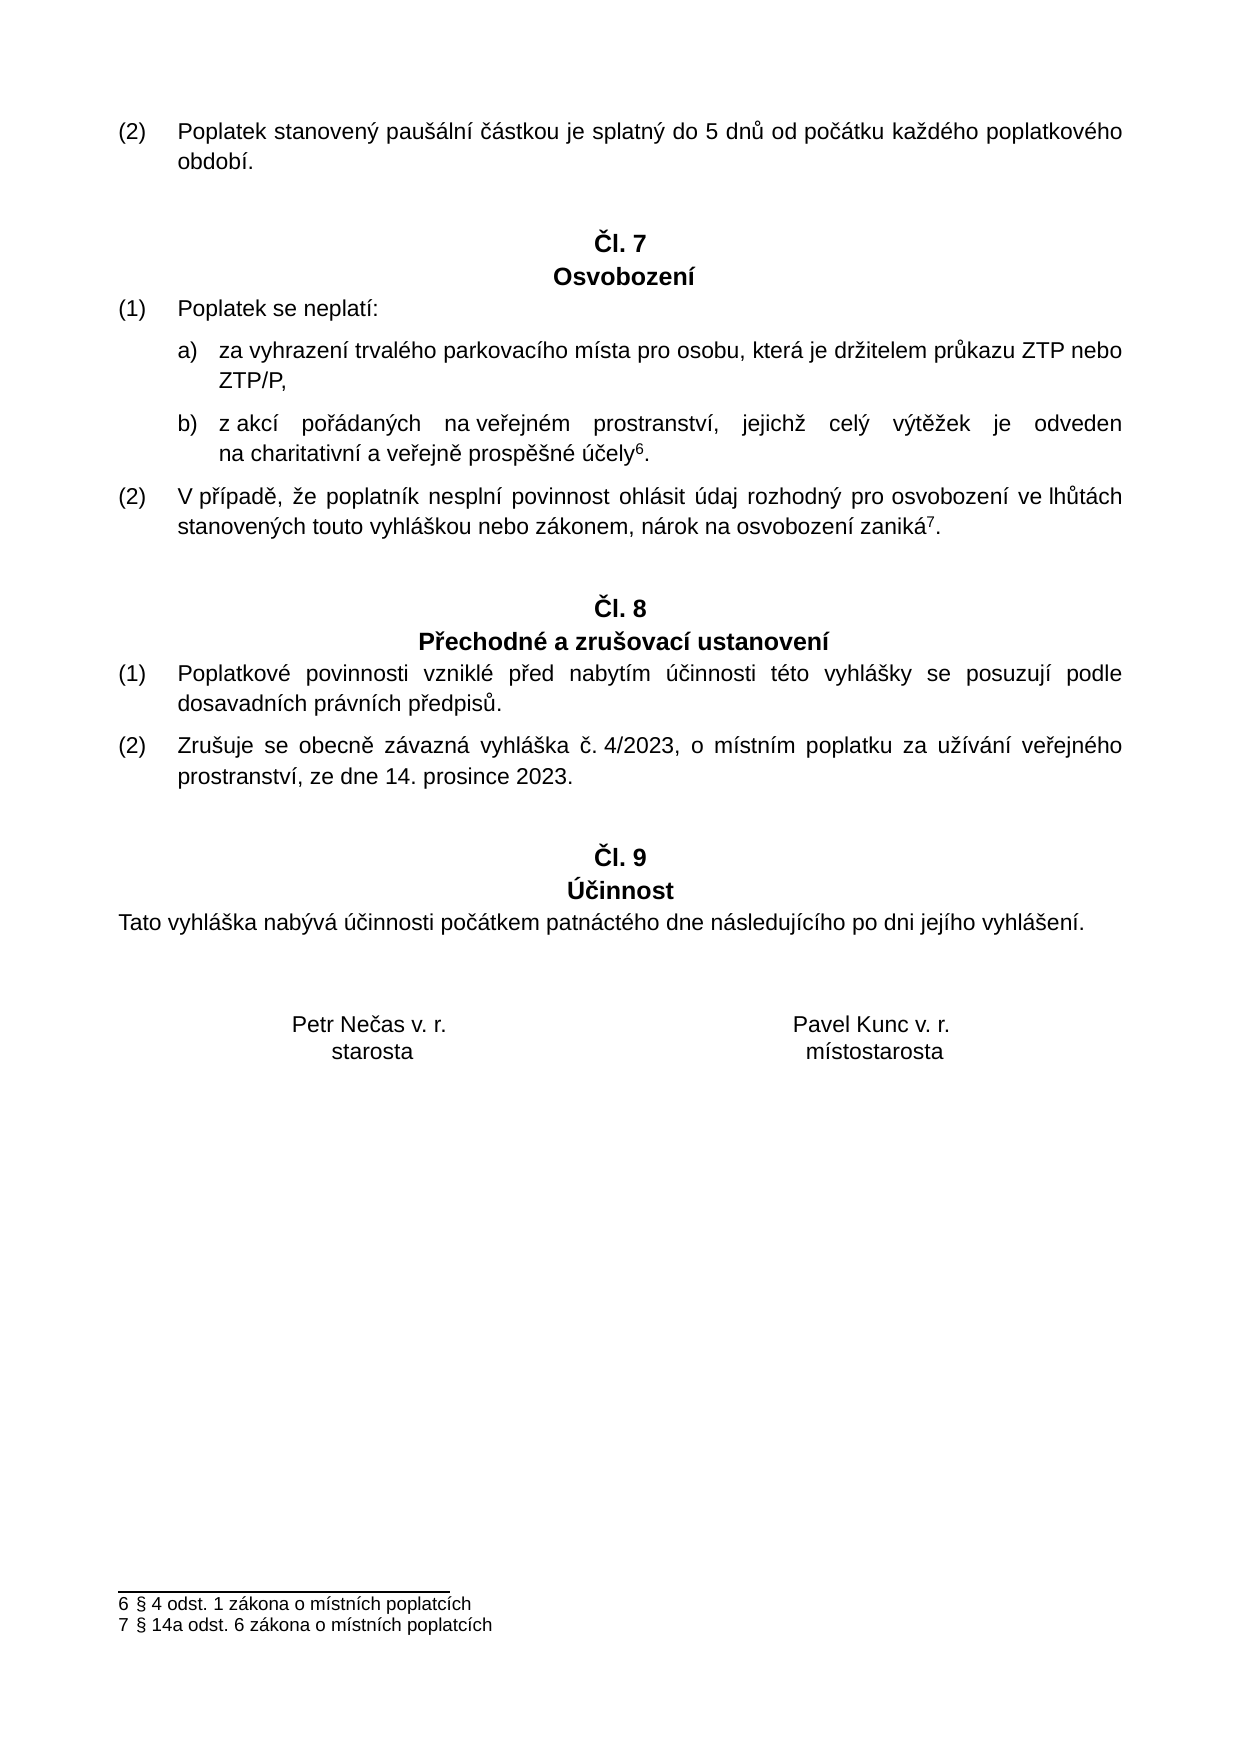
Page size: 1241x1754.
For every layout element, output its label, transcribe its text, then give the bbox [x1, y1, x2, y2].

list za vyhrazení trvalého parkovacího místa pro osobu, která je držitelem průkazu ZTP nebo ZTP/P, [177, 337, 1122, 394]
list z akcí pořádaných na veřejném prostranství, jejichž celý výtěžek je odveden na charitativní a veřejně prospěšné účely. [177, 410, 1122, 467]
text Tato vyhláška nabývá účinnosti počátkem patnáctého dne následujícího po dni jejího vyhlášení. [118, 909, 1122, 935]
list Poplatek stanovený paušální částkou je splatný do 5 dnů od počátku každého poplatkového období. [118, 118, 1122, 175]
table_header Pavel Kunc v. r. místostarosta [620, 952, 1122, 1070]
list Zrušuje se obecně závazná vyhláška č. 4/2023, o místním poplatku za užívání veřejného prostranství, ze dne 14. prosince 2023. [118, 732, 1122, 789]
list V případě, že poplatník nesplní povinnost ohlásit údaj rozhodný pro osvobození ve lhůtách stanovených touto vyhláškou nebo zákonem, nárok na osvobození zaniká. [118, 483, 1122, 540]
table_header Petr Nečas v. r. starosta [118, 952, 620, 1070]
list § 14a odst. 6 zákona o místních poplatcích [118, 1614, 1122, 1635]
subtitle Čl. 7 Osvobození [118, 228, 1122, 290]
subtitle Čl. 8 Přechodné a zrušovací ustanovení [118, 593, 1122, 655]
table_cell [118, 1070, 620, 1188]
list Poplatkové povinnosti vzniklé před nabytím účinnosti této vyhlášky se posuzují podle dosavadních právních předpisů. [118, 659, 1122, 716]
subtitle Čl. 9 Účinnost [118, 843, 1122, 905]
list § 4 odst. 1 zákona o místních poplatcích [118, 1592, 1122, 1614]
table_cell [620, 1070, 1122, 1188]
list Poplatek se neplatí: [118, 294, 1122, 321]
